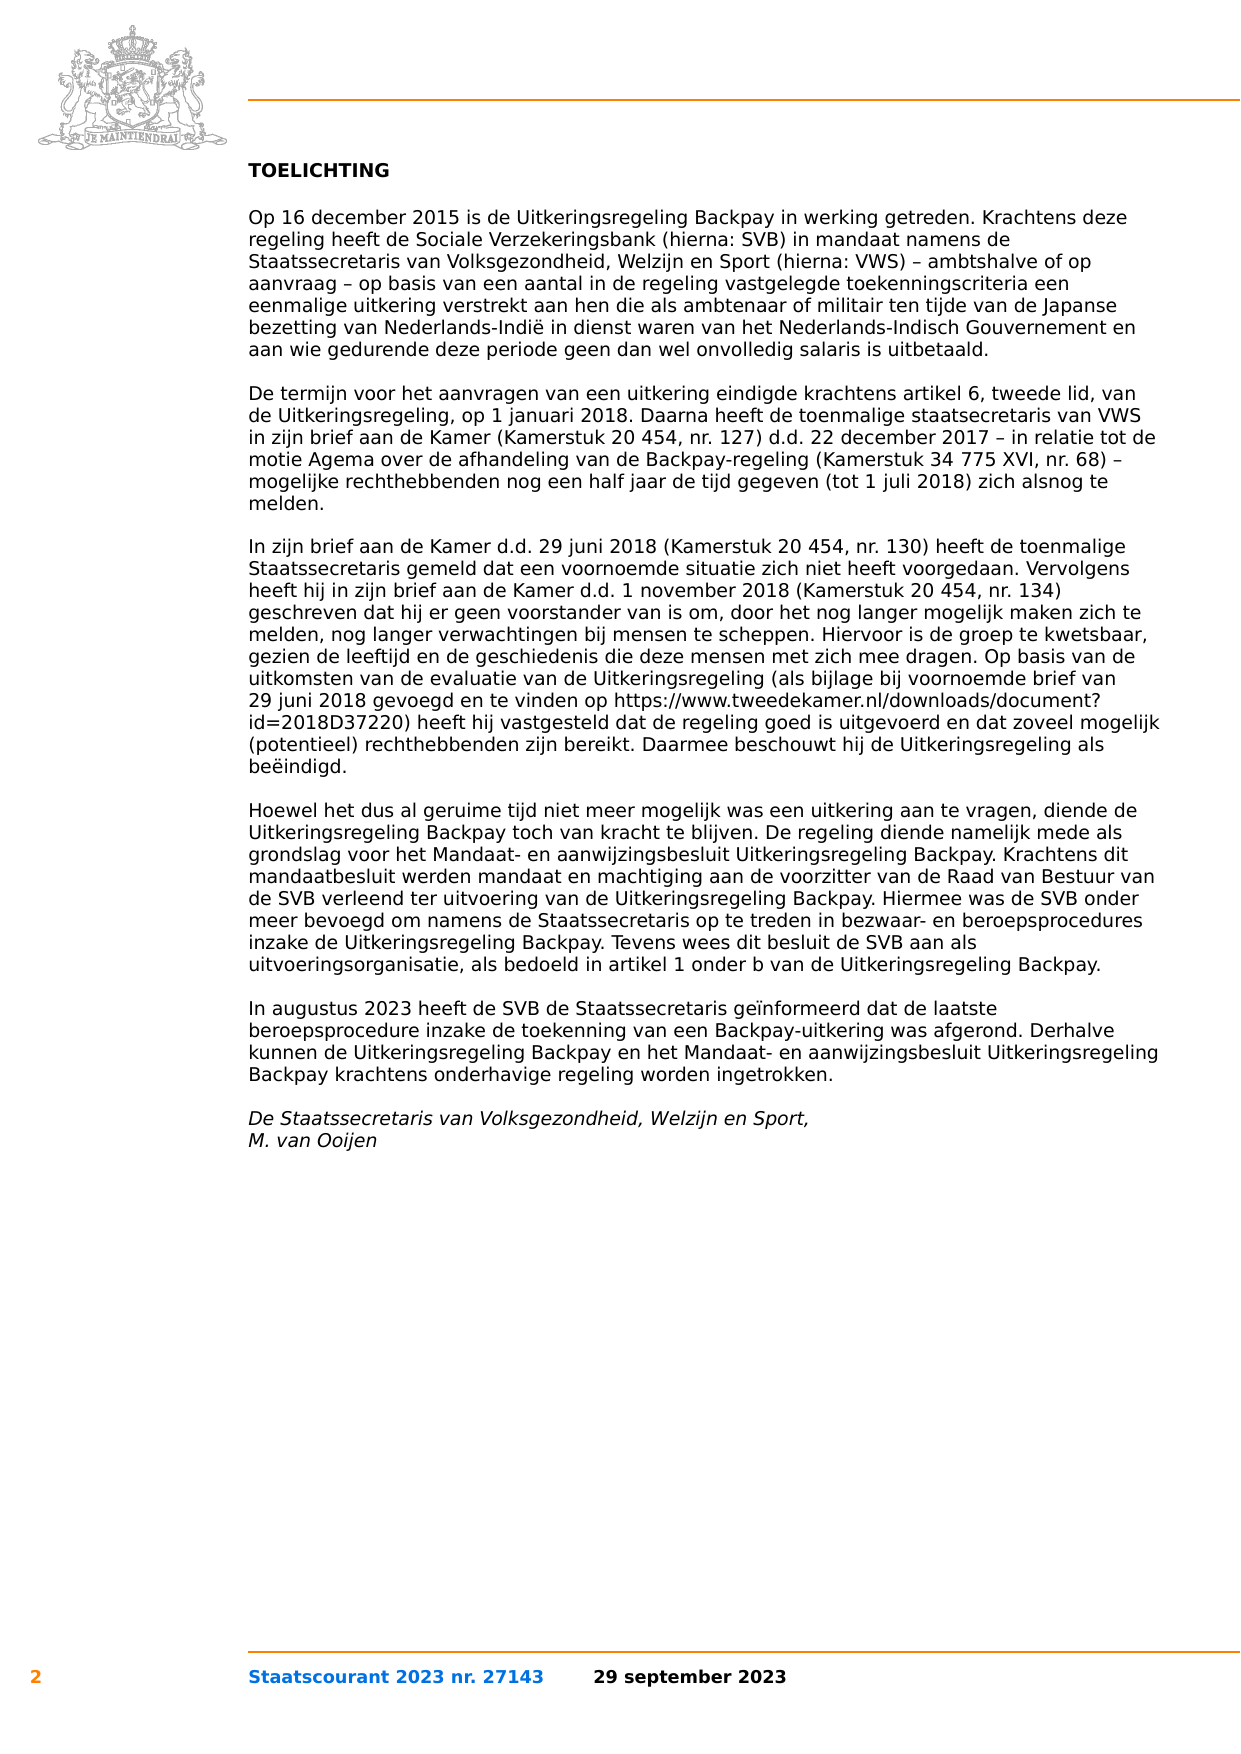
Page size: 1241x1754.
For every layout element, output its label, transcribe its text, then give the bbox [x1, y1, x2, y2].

text In zijn brief aan de Kamer d.d. 29 juni 2018 (Kamerstuk 20 454, nr. 130) heeft de toenmalige Staatssecretaris gemeld dat een voornoemde situatie zich niet heeft voorgedaan. Vervolgens heeft hij in zijn brief aan de Kamer d.d. 1 november 2018 (Kamerstuk 20 454, nr. 134) geschreven dat hij er geen voorstander van is om, door het nog langer mogelijk maken zich te melden, nog langer verwachtingen bij mensen te scheppen. Hiervoor is de groep te kwetsbaar, gezien de leeftijd en de geschiedenis die deze mensen met zich mee dragen. Op basis van de uitkomsten van de evaluatie van de Uitkeringsregeling (als bijlage bij voornoemde brief van 29 juni 2018 gevoegd en te vinden op https://www.tweedekamer.nl/downloads/document?id=2018D37220) heeft hij vastgesteld dat de regeling goed is uitgevoerd en dat zoveel mogelijk (potentieel) rechthebbenden zijn bereikt. Daarmee beschouwt hij de Uitkeringsregeling als beëindigd. [248, 536, 1163, 778]
picture [38, 25, 227, 150]
subtitle TOELICHTING [248, 160, 1163, 182]
text De termijn voor het aanvragen van een uitkering eindigde krachtens artikel 6, tweede lid, van de Uitkeringsregeling, op 1 januari 2018. Daarna heeft de toenmalige staatsecretaris van VWS in zijn brief aan de Kamer (Kamerstuk 20 454, nr. 127) d.d. 22 december 2017 – in relatie tot de motie Agema over de afhandeling van de Backpay-regeling (Kamerstuk 34 775 XVI, nr. 68) – mogelijke rechthebbenden nog een half jaar de tijd gegeven (tot 1 juli 2018) zich alsnog te melden. [248, 383, 1163, 514]
text De Staatssecretaris van Volksgezondheid, Welzijn en Sport, M. van Ooijen [248, 1107, 1163, 1151]
text In augustus 2023 heeft de SVB de Staatssecretaris geïnformeerd dat de laatste beroepsprocedure inzake de toekenning van een Backpay-uitkering was afgerond. Derhalve kunnen de Uitkeringsregeling Backpay en het Mandaat- en aanwijzingsbesluit Uitkeringsregeling Backpay krachtens onderhavige regeling worden ingetrokken. [248, 998, 1163, 1086]
text Op 16 december 2015 is de Uitkeringsregeling Backpay in werking getreden. Krachtens deze regeling heeft de Sociale Verzekeringsbank (hierna: SVB) in mandaat namens de Staatssecretaris van Volksgezondheid, Welzijn en Sport (hierna: VWS) – ambtshalve of op aanvraag – op basis van een aantal in de regeling vastgelegde toekenningscriteria een eenmalige uitkering verstrekt aan hen die als ambtenaar of militair ten tijde van de Japanse bezetting van Nederlands-Indië in dienst waren van het Nederlands-Indisch Gouvernement en aan wie gedurende deze periode geen dan wel onvolledig salaris is uitbetaald. [248, 207, 1163, 361]
text Hoewel het dus al geruime tijd niet meer mogelijk was een uitkering aan te vragen, diende de Uitkeringsregeling Backpay toch van kracht te blijven. De regeling diende namelijk mede als grondslag voor het Mandaat- en aanwijzingsbesluit Uitkeringsregeling Backpay. Krachtens dit mandaatbesluit werden mandaat en machtiging aan de voorzitter van de Raad van Bestuur van de SVB verleend ter uitvoering van de Uitkeringsregeling Backpay. Hiermee was de SVB onder meer bevoegd om namens de Staatssecretaris op te treden in bezwaar- en beroepsprocedures inzake de Uitkeringsregeling Backpay. Tevens wees dit besluit de SVB aan als uitvoeringsorganisatie, als bedoeld in artikel 1 onder b van de Uitkeringsregeling Backpay. [248, 800, 1163, 976]
